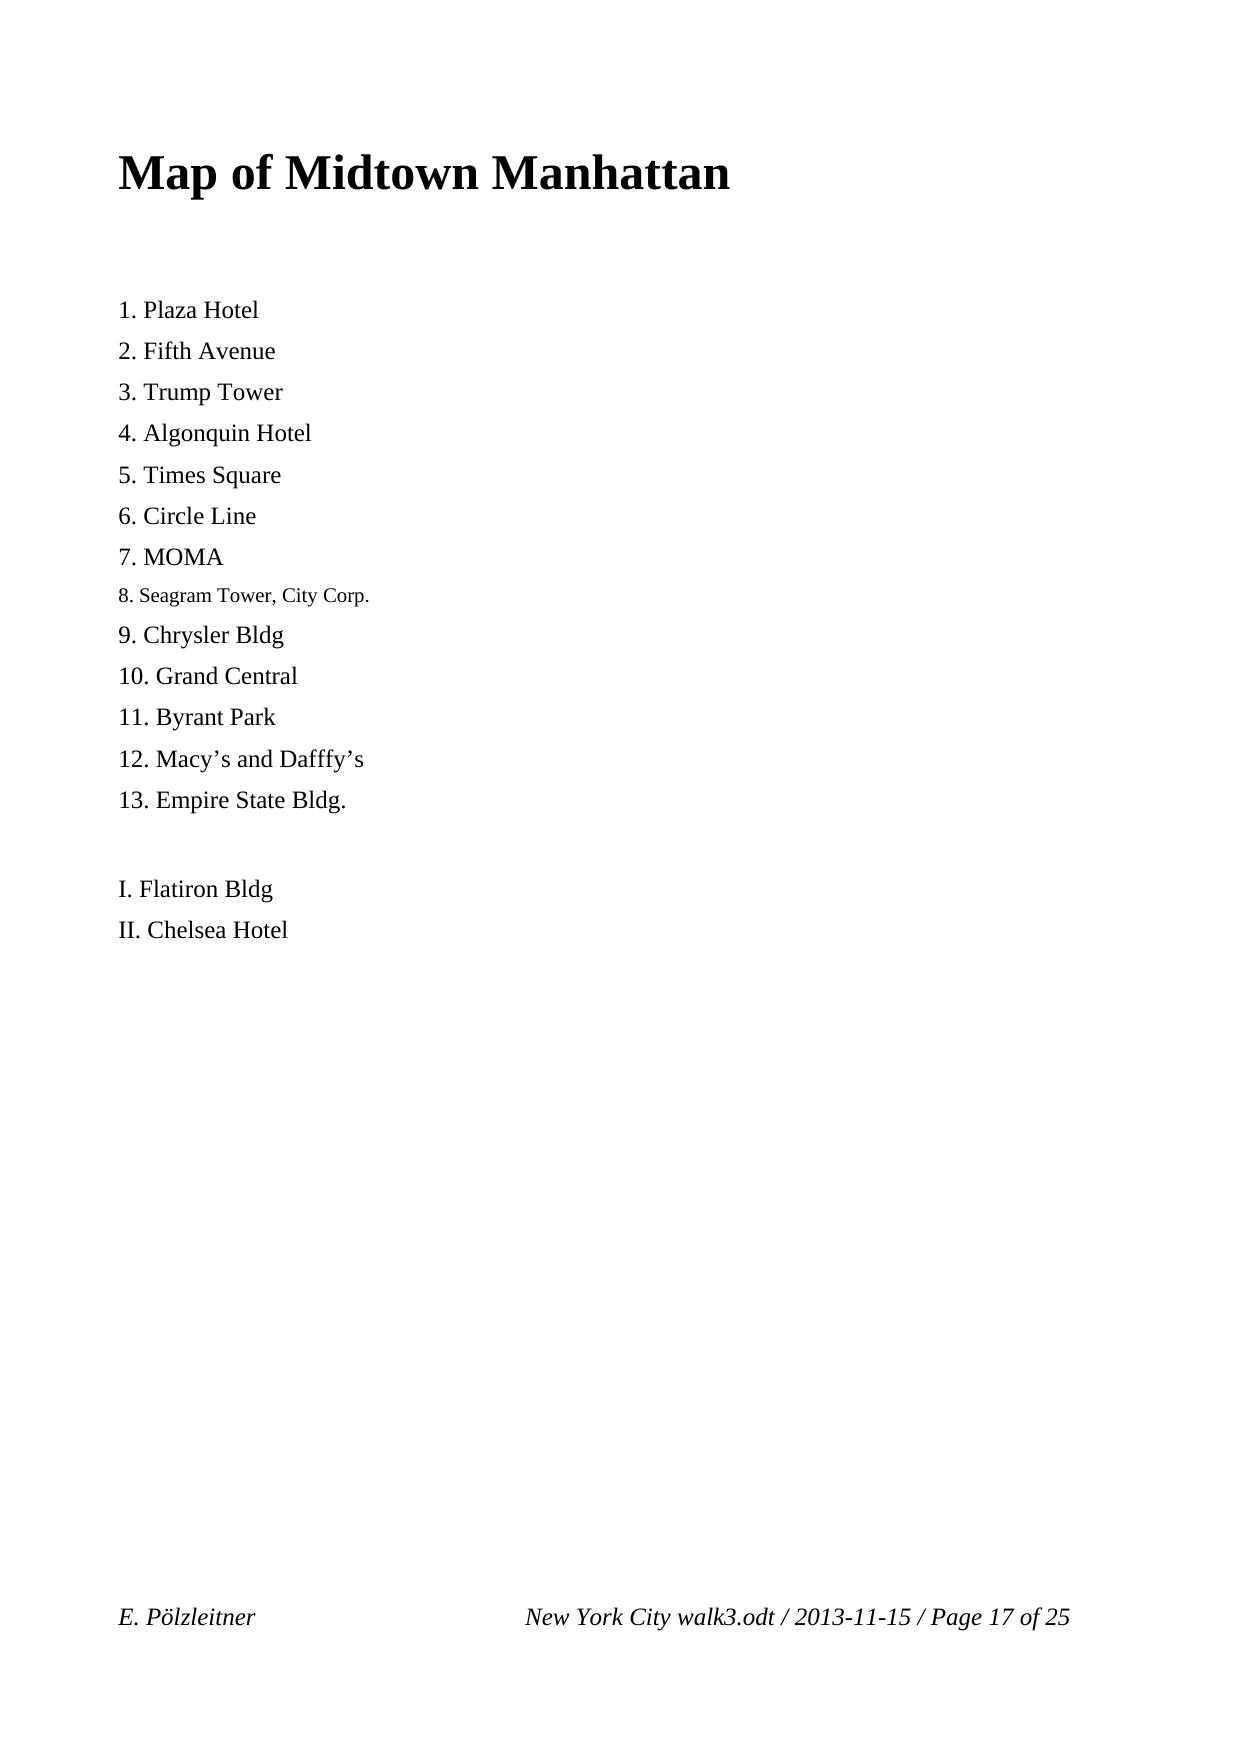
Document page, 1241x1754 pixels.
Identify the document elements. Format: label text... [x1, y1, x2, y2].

text 12. Macy’s and Dafffy’s [118, 744, 1168, 772]
text 7. MOMA [118, 542, 1168, 571]
text 2. Fifth Avenue [118, 336, 1168, 365]
text 8. Seagram Tower, City Corp. [118, 583, 1168, 607]
text 6. Circle Line [118, 501, 1168, 530]
text 10. Grand Central [118, 661, 1168, 690]
text 3. Trump Tower [118, 377, 1168, 406]
text 13. Empire State Bldg. [118, 785, 1168, 814]
text 5. Times Square [118, 460, 1168, 488]
text 4. Algonquin Hotel [118, 418, 1168, 447]
text 9. Chrysler Bldg [118, 620, 1168, 649]
subtitle Map of Midtown Manhattan [118, 143, 1168, 201]
text 1. Plaza Hotel [118, 295, 1168, 323]
text II. Chelsea Hotel [118, 916, 1168, 944]
text I. Flatiron Bldg [118, 874, 1168, 903]
text 11. Byrant Park [118, 702, 1168, 731]
